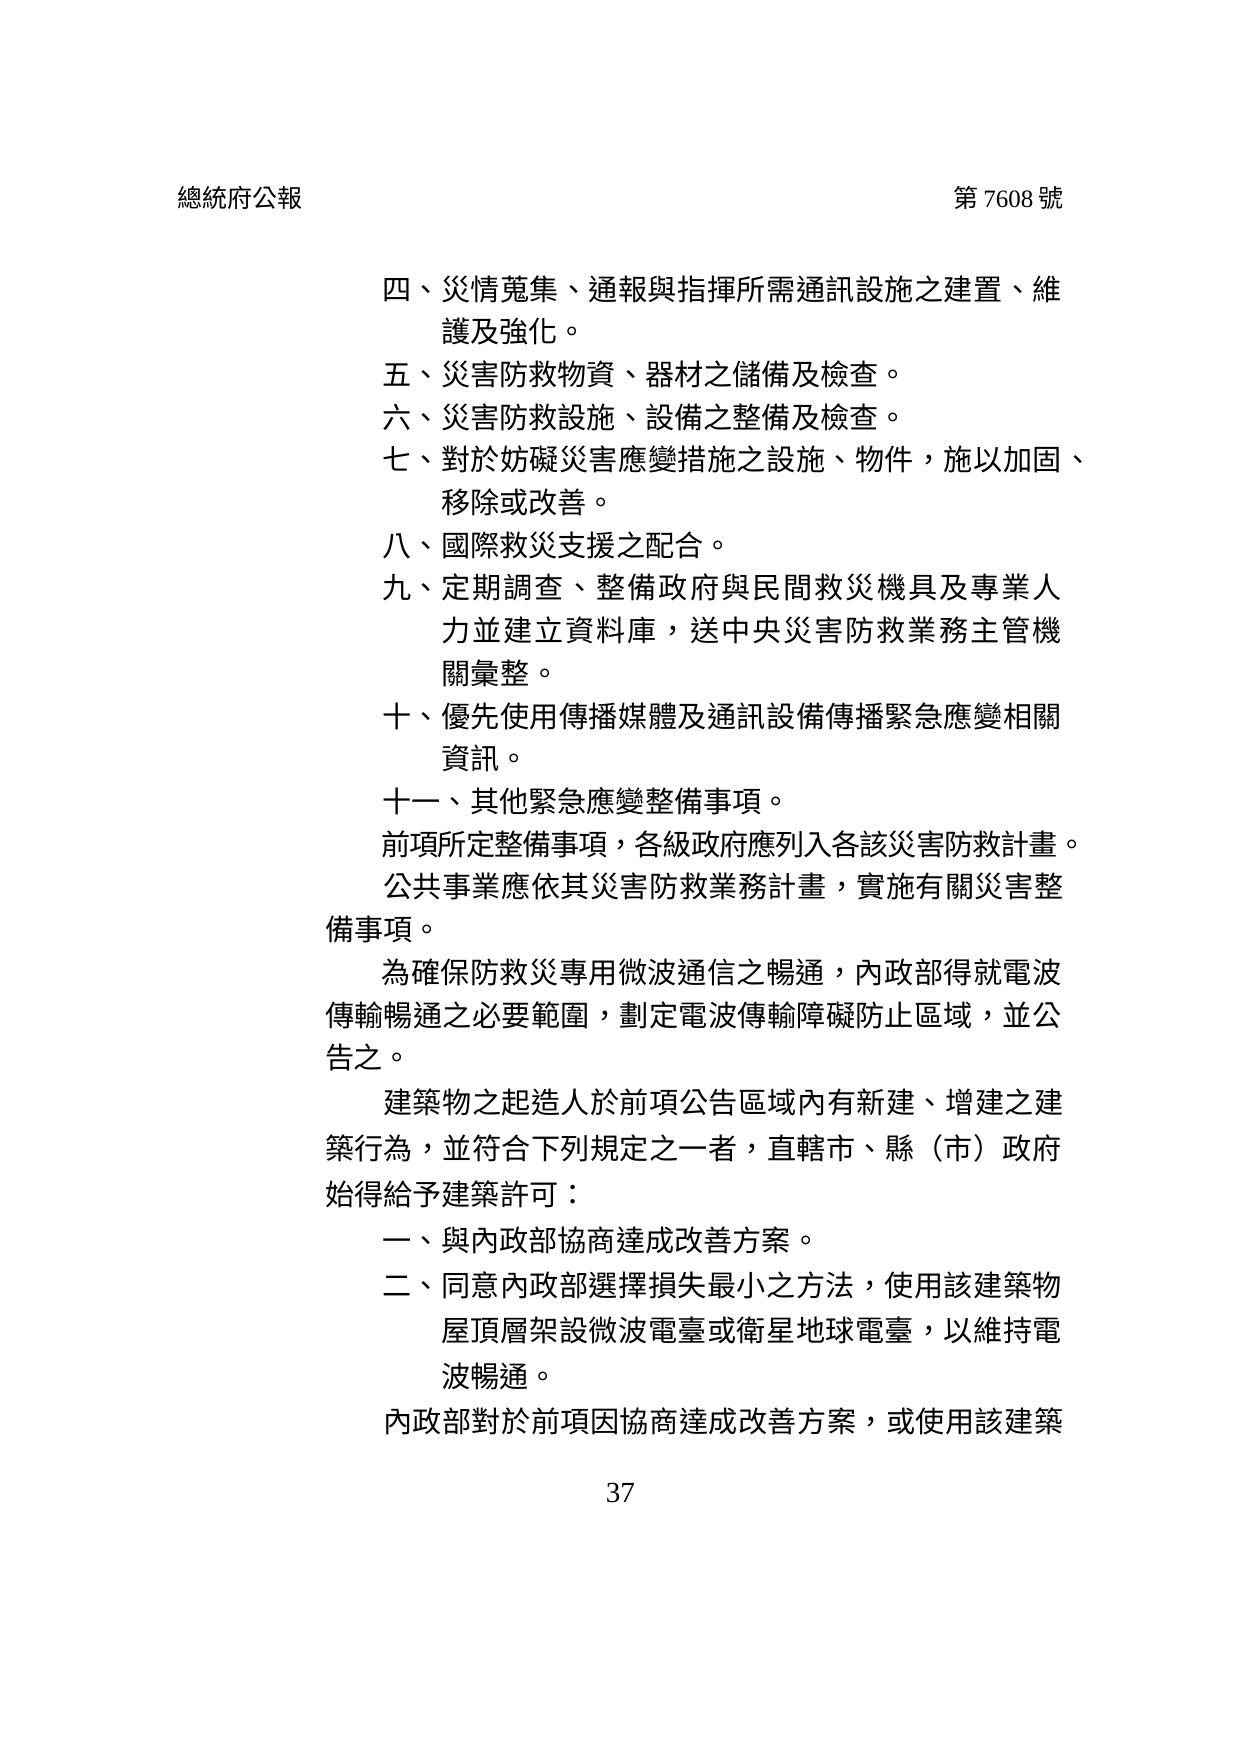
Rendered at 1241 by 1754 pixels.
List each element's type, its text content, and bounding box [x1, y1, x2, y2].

text 前項所定整備事項，各級政府應列入各該災害防救計畫。 [325, 821, 1063, 864]
text 一、 與內政部協商達成改善方案。 [382, 1215, 1063, 1260]
text 十、 優先使用傳播媒體及通訊設備傳播緊急應變相關資訊。 [382, 693, 1063, 778]
text 為確保防救災專用微波通信之暢通，內政部得就電波傳輸暢通之必要範圍，劃定電波傳輸障礙防止區域，並公告之。 [325, 949, 1063, 1077]
text 八、 國際救災支援之配合。 [382, 522, 1063, 565]
text 二、 同意內政部選擇損失最小之方法，使用該建築物屋頂層架設微波電臺或衛星地球電臺，以維持電波暢通。 [382, 1260, 1063, 1396]
text 四、 災情蒐集、通報與指揮所需通訊設施之建置、維護及強化。 [382, 266, 1063, 351]
text 十一、其他緊急應變整備事項。 [382, 778, 1063, 821]
text 內政部對於前項因協商達成改善方案，或使用該建築 [325, 1396, 1063, 1442]
text 九、 定期調查、整備政府與民間救災機具及專業人力並建立資料庫，送中央災害防救業務主管機關彙整。 [382, 565, 1063, 693]
text 五、 災害防救物資、器材之儲備及檢查。 [382, 351, 1063, 394]
text 六、 災害防救設施、設備之整備及檢查。 [382, 394, 1063, 437]
text 公共事業應依其災害防救業務計畫，實施有關災害整備事項。 [325, 864, 1063, 949]
text 七、 對於妨礙災害應變措施之設施、物件，施以加固、移除或改善。 [382, 437, 1063, 522]
text 建築物之起造人於前項公告區域內有新建、增建之建築行為，並符合下列規定之一者，直轄市、縣（市）政府始得給予建築許可： [325, 1077, 1063, 1215]
